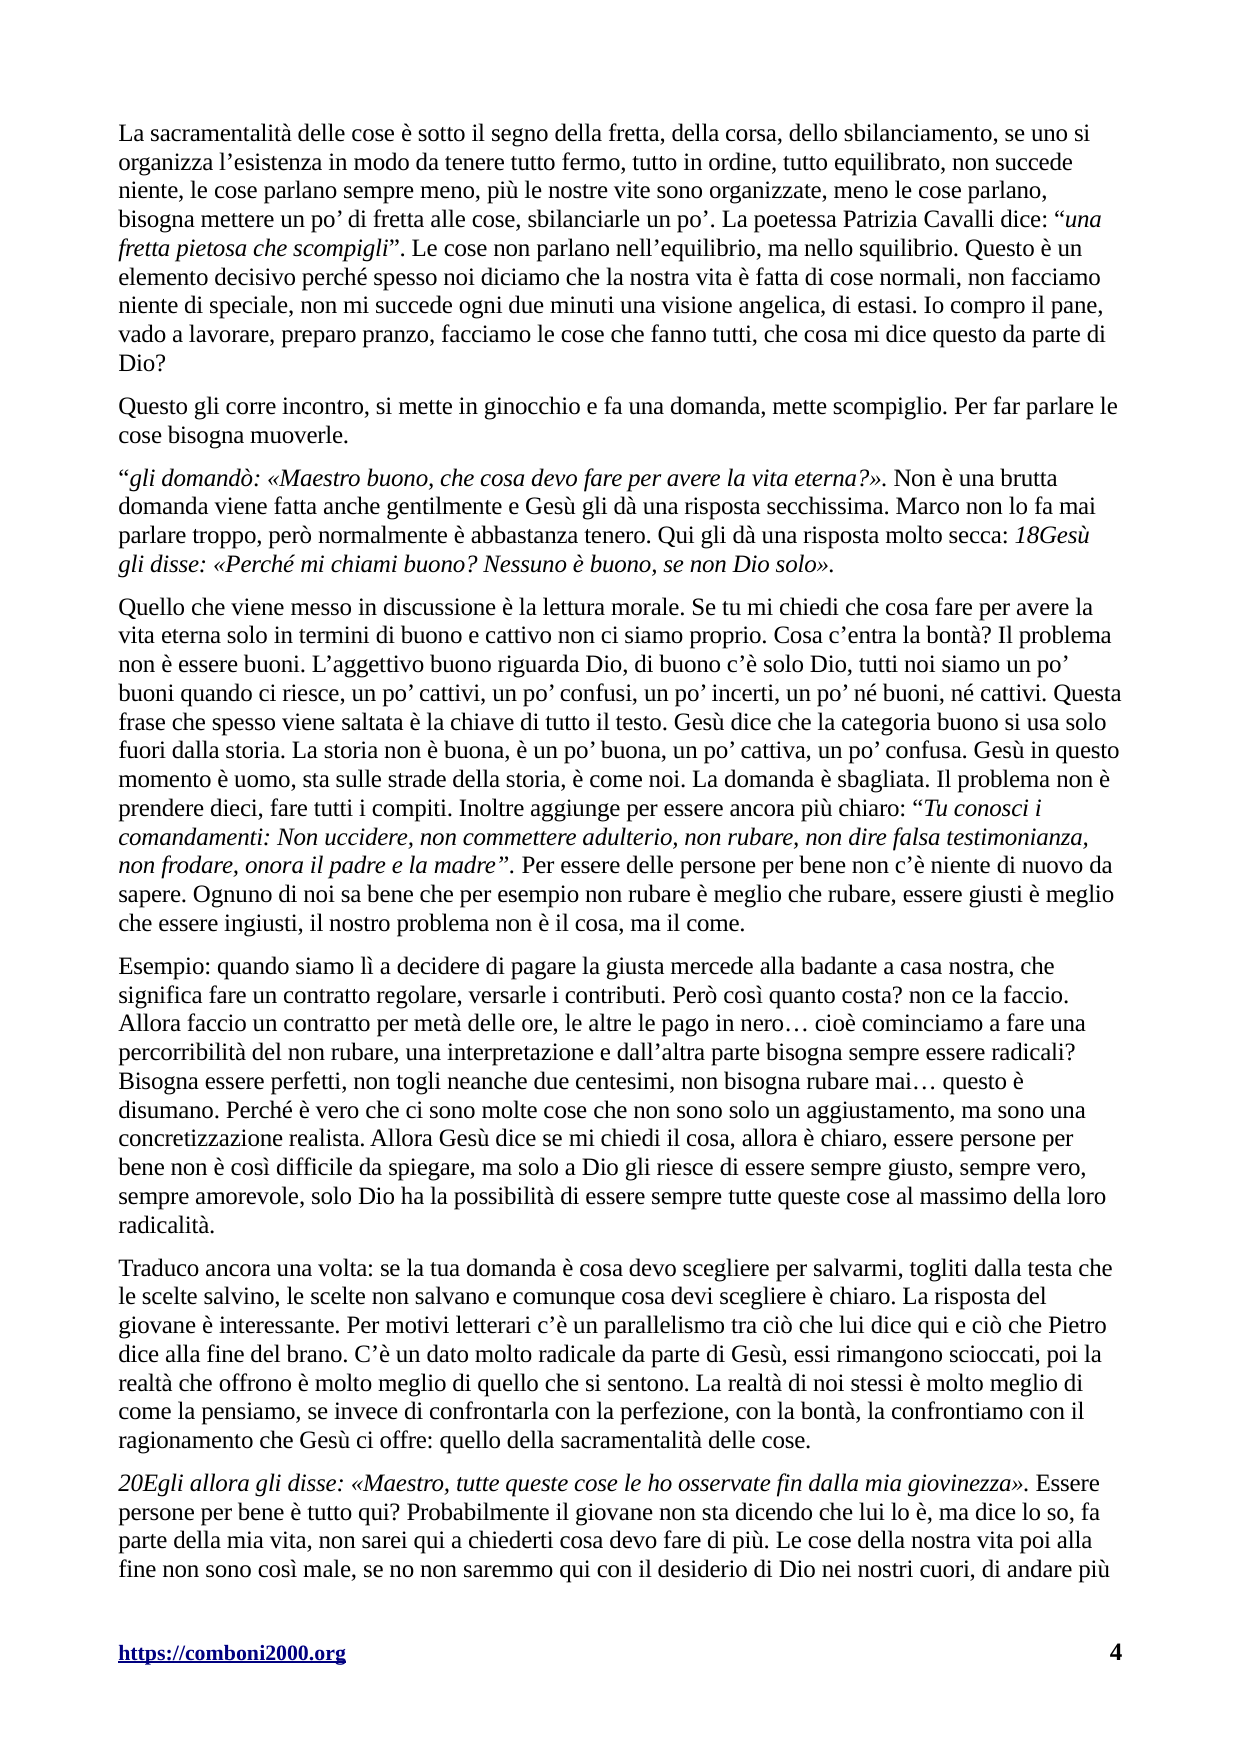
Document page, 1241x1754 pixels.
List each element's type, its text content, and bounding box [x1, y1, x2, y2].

text La sacramentalità delle cose è sotto il segno della fretta, della corsa, dello sbilanciamento, se uno si organizza l’esistenza in modo da tenere tutto fermo, tutto in ordine, tutto equilibrato, non succede niente, le cose parlano sempre meno, più le nostre vite sono organizzate, meno le cose parlano, bisogna mettere un po’ di fretta alle cose, sbilanciarle un po’. La poetessa Patrizia Cavalli dice: “una fretta pietosa che scompigli”. Le cose non parlano nell’equilibrio, ma nello squilibrio. Questo è un elemento decisivo perché spesso noi diciamo che la nostra vita è fatta di cose normali, non facciamo niente di speciale, non mi succede ogni due minuti una visione angelica, di estasi. Io compro il pane, vado a lavorare, preparo pranzo, facciamo le cose che fanno tutti, che cosa mi dice questo da parte di Dio? [118, 118, 1122, 377]
text “gli domandò: «Maestro buono, che cosa devo fare per avere la vita eterna?». Non è una brutta domanda viene fatta anche gentilmente e Gesù gli dà una risposta secchissima. Marco non lo fa mai parlare troppo, però normalmente è abbastanza tenero. Qui gli dà una risposta molto secca: 18Gesù gli disse: «Perché mi chiami buono? Nessuno è buono, se non Dio solo». [118, 463, 1122, 578]
text 20Egli allora gli disse: «Maestro, tutte queste cose le ho osservate fin dalla mia giovinezza». Essere persone per bene è tutto qui? Probabilmente il giovane non sta dicendo che lui lo è, ma dice lo so, fa parte della mia vita, non sarei qui a chiederti cosa devo fare di più. Le cose della nostra vita poi alla fine non sono così male, se no non saremmo qui con il desiderio di Dio nei nostri cuori, di andare più [118, 1468, 1122, 1583]
text Esempio: quando siamo lì a decidere di pagare la giusta mercede alla badante a casa nostra, che significa fare un contratto regolare, versarle i contributi. Però così quanto costa? non ce la faccio. Allora faccio un contratto per metà delle ore, le altre le pago in nero… cioè cominciamo a fare una percorribilità del non rubare, una interpretazione e dall’altra parte bisogna sempre essere radicali? Bisogna essere perfetti, non togli neanche due centesimi, non bisogna rubare mai… questo è disumano. Perché è vero che ci sono molte cose che non sono solo un aggiustamento, ma sono una concretizzazione realista. Allora Gesù dice se mi chiedi il cosa, allora è chiaro, essere persone per bene non è così difficile da spiegare, ma solo a Dio gli riesce di essere sempre giusto, sempre vero, sempre amorevole, solo Dio ha la possibilità di essere sempre tutte queste cose al massimo della loro radicalità. [118, 951, 1122, 1238]
text Traduco ancora una volta: se la tua domanda è cosa devo scegliere per salvarmi, togliti dalla testa che le scelte salvino, le scelte non salvano e comunque cosa devi scegliere è chiaro. La risposta del giovane è interessante. Per motivi letterari c’è un parallelismo tra ciò che lui dice qui e ciò che Pietro dice alla fine del brano. C’è un dato molto radicale da parte di Gesù, essi rimangono scioccati, poi la realtà che offrono è molto meglio di quello che si sentono. La realtà di noi stessi è molto meglio di come la pensiamo, se invece di confrontarla con la perfezione, con la bontà, la confrontiamo con il ragionamento che Gesù ci offre: quello della sacramentalità delle cose. [118, 1253, 1122, 1454]
text Questo gli corre incontro, si mette in ginocchio e fa una domanda, mette scompiglio. Per far parlare le cose bisogna muoverle. [118, 391, 1122, 448]
text Quello che viene messo in discussione è la lettura morale. Se tu mi chiedi che cosa fare per avere la vita eterna solo in termini di buono e cattivo non ci siamo proprio. Cosa c’entra la bontà? Il problema non è essere buoni. L’aggettivo buono riguarda Dio, di buono c’è solo Dio, tutti noi siamo un po’ buoni quando ci riesce, un po’ cattivi, un po’ confusi, un po’ incerti, un po’ né buoni, né cattivi. Questa frase che spesso viene saltata è la chiave di tutto il testo. Gesù dice che la categoria buono si usa solo fuori dalla storia. La storia non è buona, è un po’ buona, un po’ cattiva, un po’ confusa. Gesù in questo momento è uomo, sta sulle strade della storia, è come noi. La domanda è sbagliata. Il problema non è prendere dieci, fare tutti i compiti. Inoltre aggiunge per essere ancora più chiaro: “Tu conosci i comandamenti: Non uccidere, non commettere adulterio, non rubare, non dire falsa testimonianza, non frodare, onora il padre e la madre”. Per essere delle persone per bene non c’è niente di nuovo da sapere. Ognuno di noi sa bene che per esempio non rubare è meglio che rubare, essere giusti è meglio che essere ingiusti, il nostro problema non è il cosa, ma il come. [118, 592, 1122, 937]
